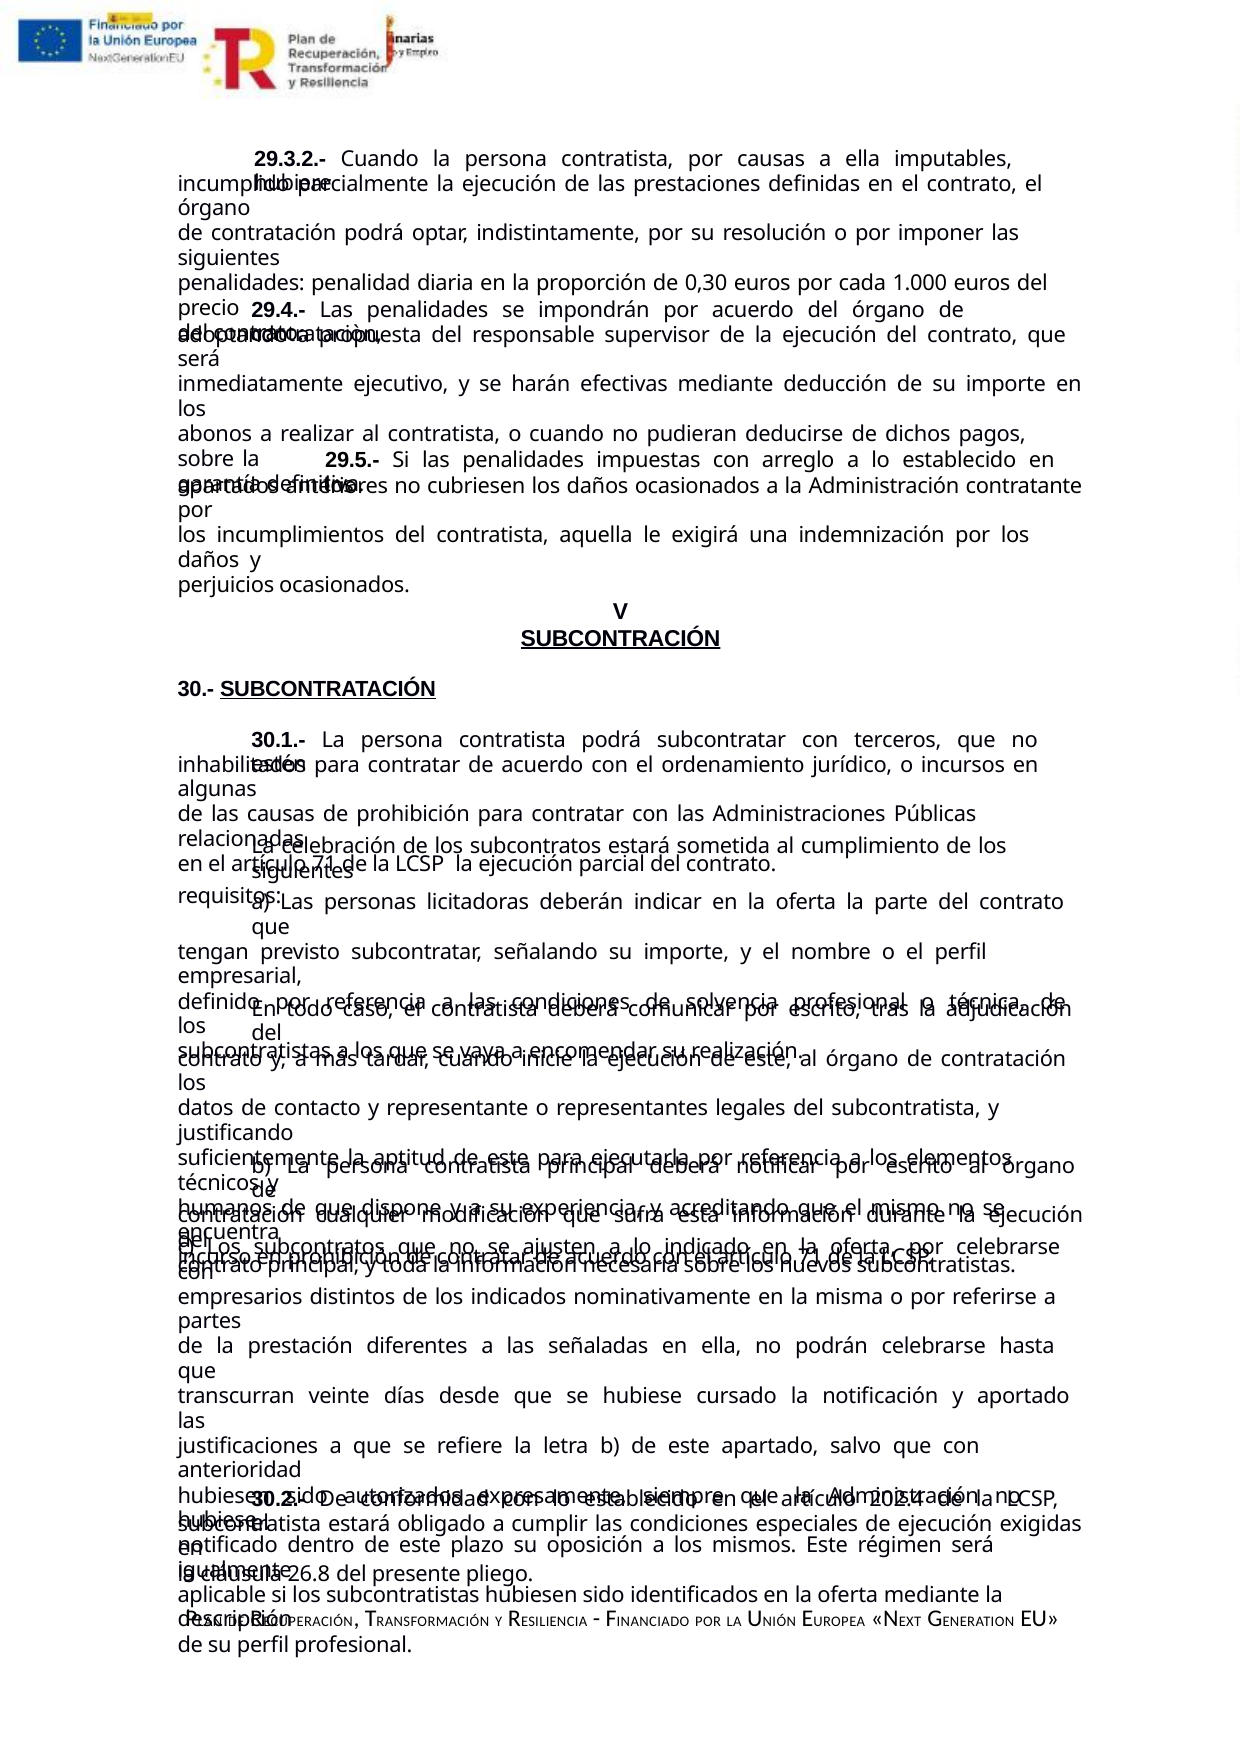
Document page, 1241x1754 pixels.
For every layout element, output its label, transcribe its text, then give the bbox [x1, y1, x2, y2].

text 30.1.- La persona contratista podrá subcontratar con terceros, que no estén [251, 727, 1088, 752]
text transcurran veinte días desde que se hubiese cursado la notificación y aportado las [177, 1384, 1088, 1433]
text SUBCONTRACIÓN [520, 626, 749, 651]
text contratación cualquier modificación que sufra esta información durante la ejecución del [177, 1203, 1088, 1235]
text de su perfil profesional. [177, 1632, 1088, 1657]
text de las causas de prohibición para contratar con las Administraciones Públicas relacionadas [177, 802, 1088, 851]
text perjuicios ocasionados. [177, 573, 1088, 597]
text b) La persona contratista principal deberá notificar por escrito al órgano de [251, 1154, 1088, 1203]
text en el artículo 71 de la LCSP la ejecución parcial del contrato. [177, 852, 251, 876]
text 30.2.- De conformidad con lo establecido en el artículo 202.4 de la LCSP, el [251, 1487, 1088, 1512]
text inhabilitados para contratar de acuerdo con el ordenamiento jurídico, o incursos en algunas [177, 752, 1088, 801]
text suficientemente la aptitud de este para ejecutarla por referencia a los elementos técnicos y [177, 1146, 1088, 1195]
text datos de contacto y representante o representantes legales del subcontratista, y justificando [177, 1096, 1088, 1145]
text La celebración de los subcontratos estará sometida al cumplimiento de los siguientes [251, 834, 1088, 883]
text 29.3.2.- Cuando la persona contratista, por causas a ella imputables, hubiere [254, 146, 1088, 172]
text inmediatamente ejecutivo, y se harán efectivas mediante deducción de su importe en los [177, 372, 1088, 421]
text 29.5.- Si las penalidades impuestas con arreglo a lo establecido en los [325, 448, 1088, 473]
text incumplido parcialmente la ejecución de las prestaciones definidas en el contrato, el órgano [177, 172, 1088, 221]
text de la prestación diferentes a las señaladas en ella, no podrán celebrarse hasta que [177, 1334, 1088, 1383]
text V [613, 599, 634, 625]
text empresarios distintos de los indicados nominativamente en la misma o por referirse a partes [177, 1285, 1088, 1334]
text de contratación podrá optar, indistintamente, por su resolución o por imponer las siguientes [177, 221, 1088, 270]
text abonos a realizar al contratista, o cuando no pudieran deducirse de dichos pagos, sobre la [177, 422, 1088, 471]
text subcontratista estará obligado a cumplir las condiciones especiales de ejecución exigidas en [177, 1512, 1088, 1561]
text PLAN DE RECUPERACIÓN, TRANSFORMACIÓN Y RESILIENCIA - FINANCIADO POR LA UNIÓN EUROPEA «NEXT GENERATION EU» [185, 1603, 1083, 1632]
text justificaciones a que se refiere la letra b) de este apartado, salvo que con anterioridad [177, 1434, 1088, 1483]
text En todo caso, el contratista deberá comunicar por escrito, tras la adjudicación del [251, 997, 1088, 1046]
text 30.- SUBCONTRATACIÓN [177, 677, 464, 702]
text requisitos: [177, 884, 1088, 908]
text contrato y, a más tardar, cuando inicie la ejecución de este, al órgano de contratación los [177, 1046, 1088, 1095]
text penalidades: penalidad diaria en la proporción de 0,30 euros por cada 1.000 euros del precio [177, 271, 1088, 320]
text la cláusula 26.8 del presente pliego. [177, 1561, 1088, 1586]
text aplicable si los subcontratistas hubiesen sido identificados en la oferta mediante la descripción [177, 1586, 1088, 1632]
text definido por referencia a las condiciones de solvencia profesional o técnica, de los [177, 989, 1088, 1038]
text hubiesen sido autorizados expresamente, siempre que la Administración no hubiese [177, 1483, 1088, 1512]
text a) Las personas licitadoras deberán indicar en la oferta la parte del contrato que [251, 890, 1088, 939]
text c) Los subcontratos que no se ajusten a lo indicado en la oferta, por celebrarse con [177, 1235, 1088, 1284]
text tengan previsto subcontratar, señalando su importe, y el nombre o el perfil empresarial, [177, 940, 1088, 989]
text los incumplimientos del contratista, aquella le exigirá una indemnización por los daños y [177, 523, 1088, 572]
text apartados anteriores no cubriesen los daños ocasionados a la Administración contratante por [177, 473, 1088, 522]
text 29.4.- Las penalidades se impondrán por acuerdo del órgano de contrataciòn, [251, 297, 1088, 322]
text adoptando a propuesta del responsable supervisor de la ejecución del contrato, que será [177, 322, 1088, 371]
